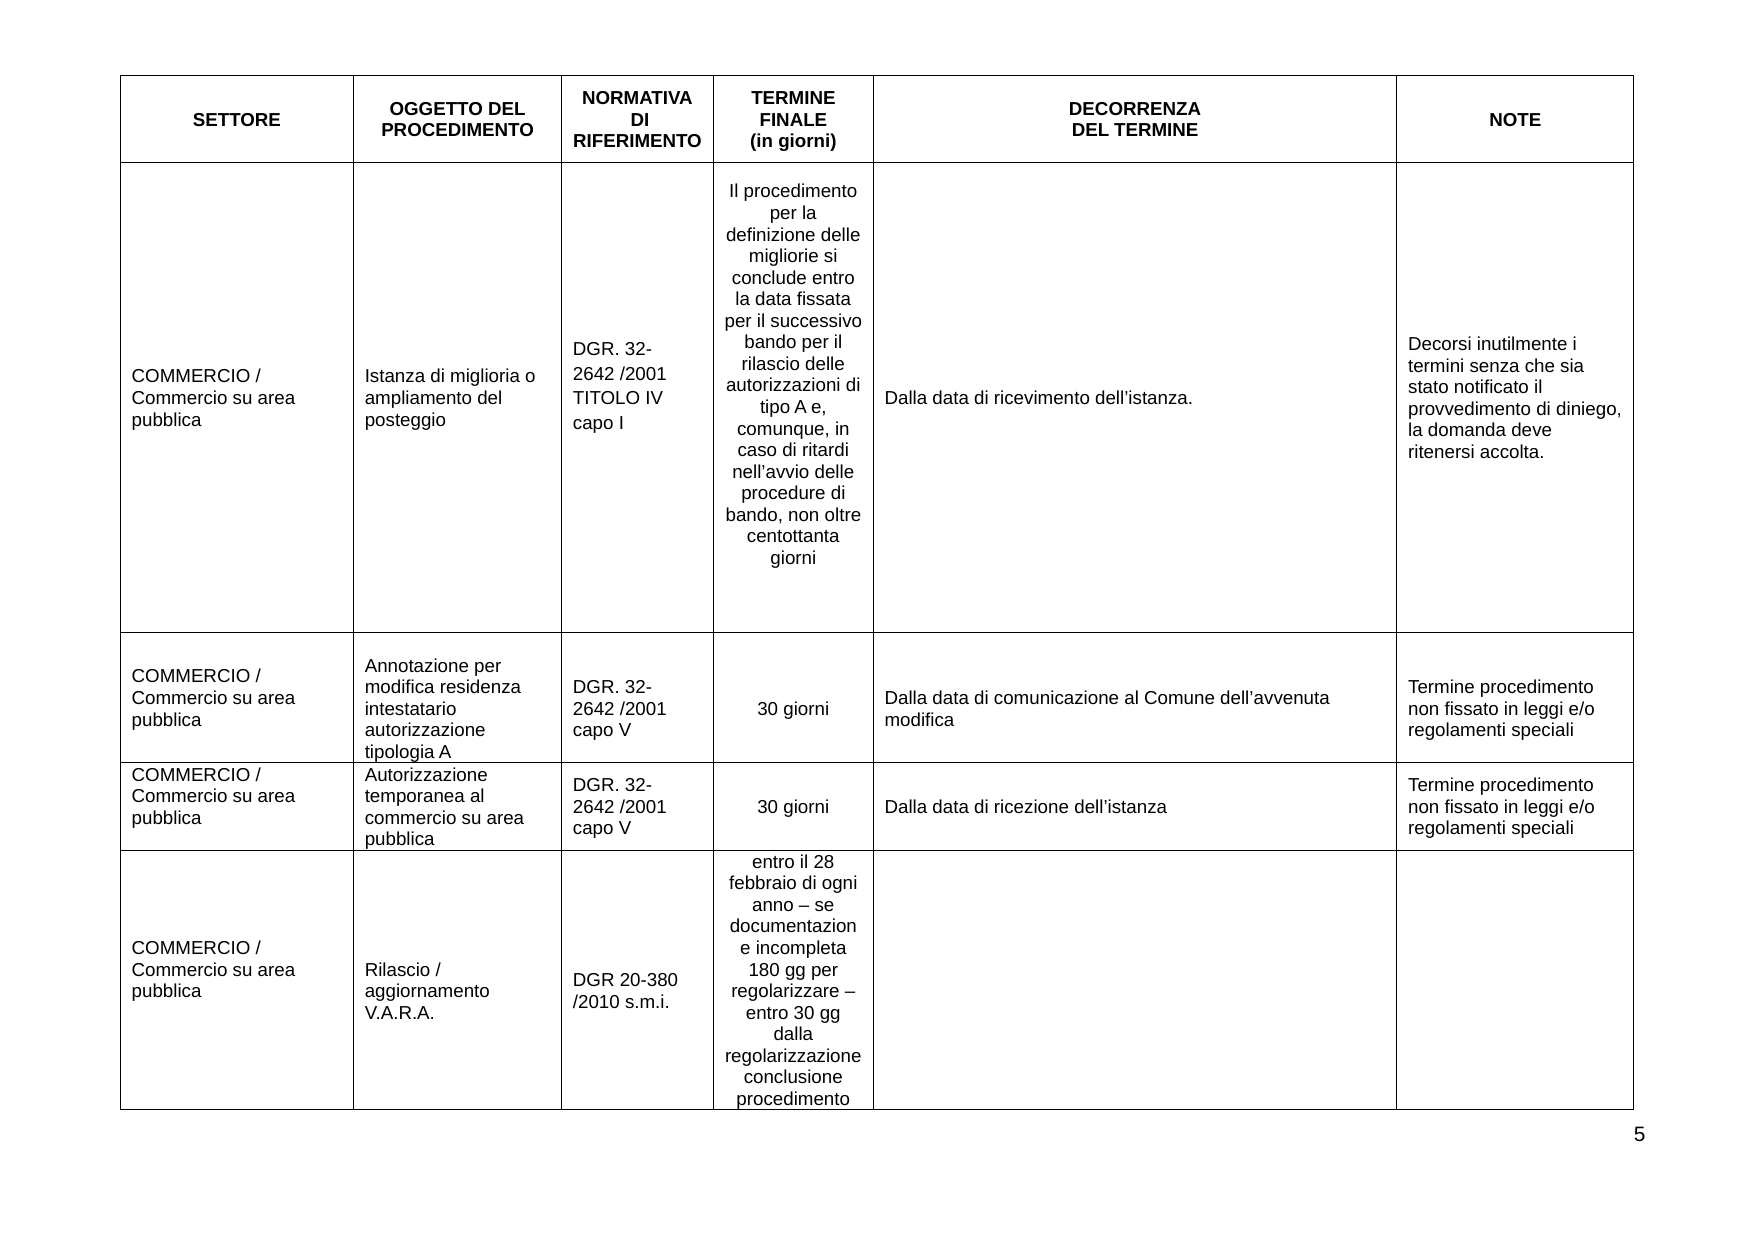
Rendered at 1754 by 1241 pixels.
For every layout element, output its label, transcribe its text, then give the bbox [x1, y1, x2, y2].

table_cell entro il 28 febbraio di ogni anno – se documentazione incompleta 180 gg per regolarizzare – entro 30 gg dalla regolarizzazione conclusione procedimento [714, 851, 873, 1109]
table_cell 30 giorni [714, 633, 873, 762]
table_cell 30 giorni [714, 763, 873, 849]
table_cell Dalla data di comunicazione al Comune dell’avvenuta modifica [874, 633, 1396, 762]
table_cell DGR. 32-2642 /2001 capo V [562, 633, 713, 762]
table_cell Dalla data di ricezione dell’istanza [874, 763, 1396, 849]
table_cell Rilascio / aggiornamento V.A.R.A. [354, 851, 561, 1109]
table_cell Istanza di miglioria o ampliamento del posteggio [354, 163, 561, 632]
table_cell Dalla data di ricevimento dell’istanza. [874, 163, 1396, 632]
table_cell DGR 20-380 /2010 s.m.i. [562, 851, 713, 1109]
table_cell DGR. 32-2642 /2001 capo V [562, 763, 713, 849]
table_cell Decorsi inutilmente i termini senza che sia stato notificato il provvedimento di diniego, la domanda deve ritenersi accolta. [1397, 163, 1633, 632]
table_header NOTE [1397, 76, 1633, 162]
table_header DECORRENZA DEL TERMINE [874, 76, 1396, 162]
table_cell Termine procedimento non fissato in leggi e/o regolamenti speciali [1397, 763, 1633, 849]
table_cell Autorizzazione temporanea al commercio su area pubblica [354, 763, 561, 849]
table_header NORMATIVA DI RIFERIMENTO [562, 76, 713, 162]
table_cell [1397, 851, 1633, 1109]
table_cell Annotazione per modifica residenza intestatario autorizzazione tipologia A [354, 633, 561, 762]
table_cell Termine procedimento non fissato in leggi e/o regolamenti speciali [1397, 633, 1633, 762]
table_cell [874, 851, 1396, 1109]
table_cell COMMERCIO / Commercio su area pubblica [121, 163, 353, 632]
table_cell COMMERCIO / Commercio su area pubblica [121, 633, 353, 762]
table_header OGGETTO DEL PROCEDIMENTO [354, 76, 561, 162]
table_cell Il procedimento per la definizione delle migliorie si conclude entro la data fissata per il successivo bando per il rilascio delle autorizzazioni di tipo A e, comunque, in caso di ritardi nell’avvio delle procedure di bando, non oltre centottanta giorni [714, 163, 873, 632]
table_cell COMMERCIO / Commercio su area pubblica [121, 763, 353, 849]
table_cell COMMERCIO / Commercio su area pubblica [121, 851, 353, 1109]
table_header SETTORE [121, 76, 353, 162]
table_header TERMINE FINALE (in giorni) [714, 76, 873, 162]
table_cell DGR. 32-2642 /2001 TITOLO IV capo I [562, 163, 713, 632]
